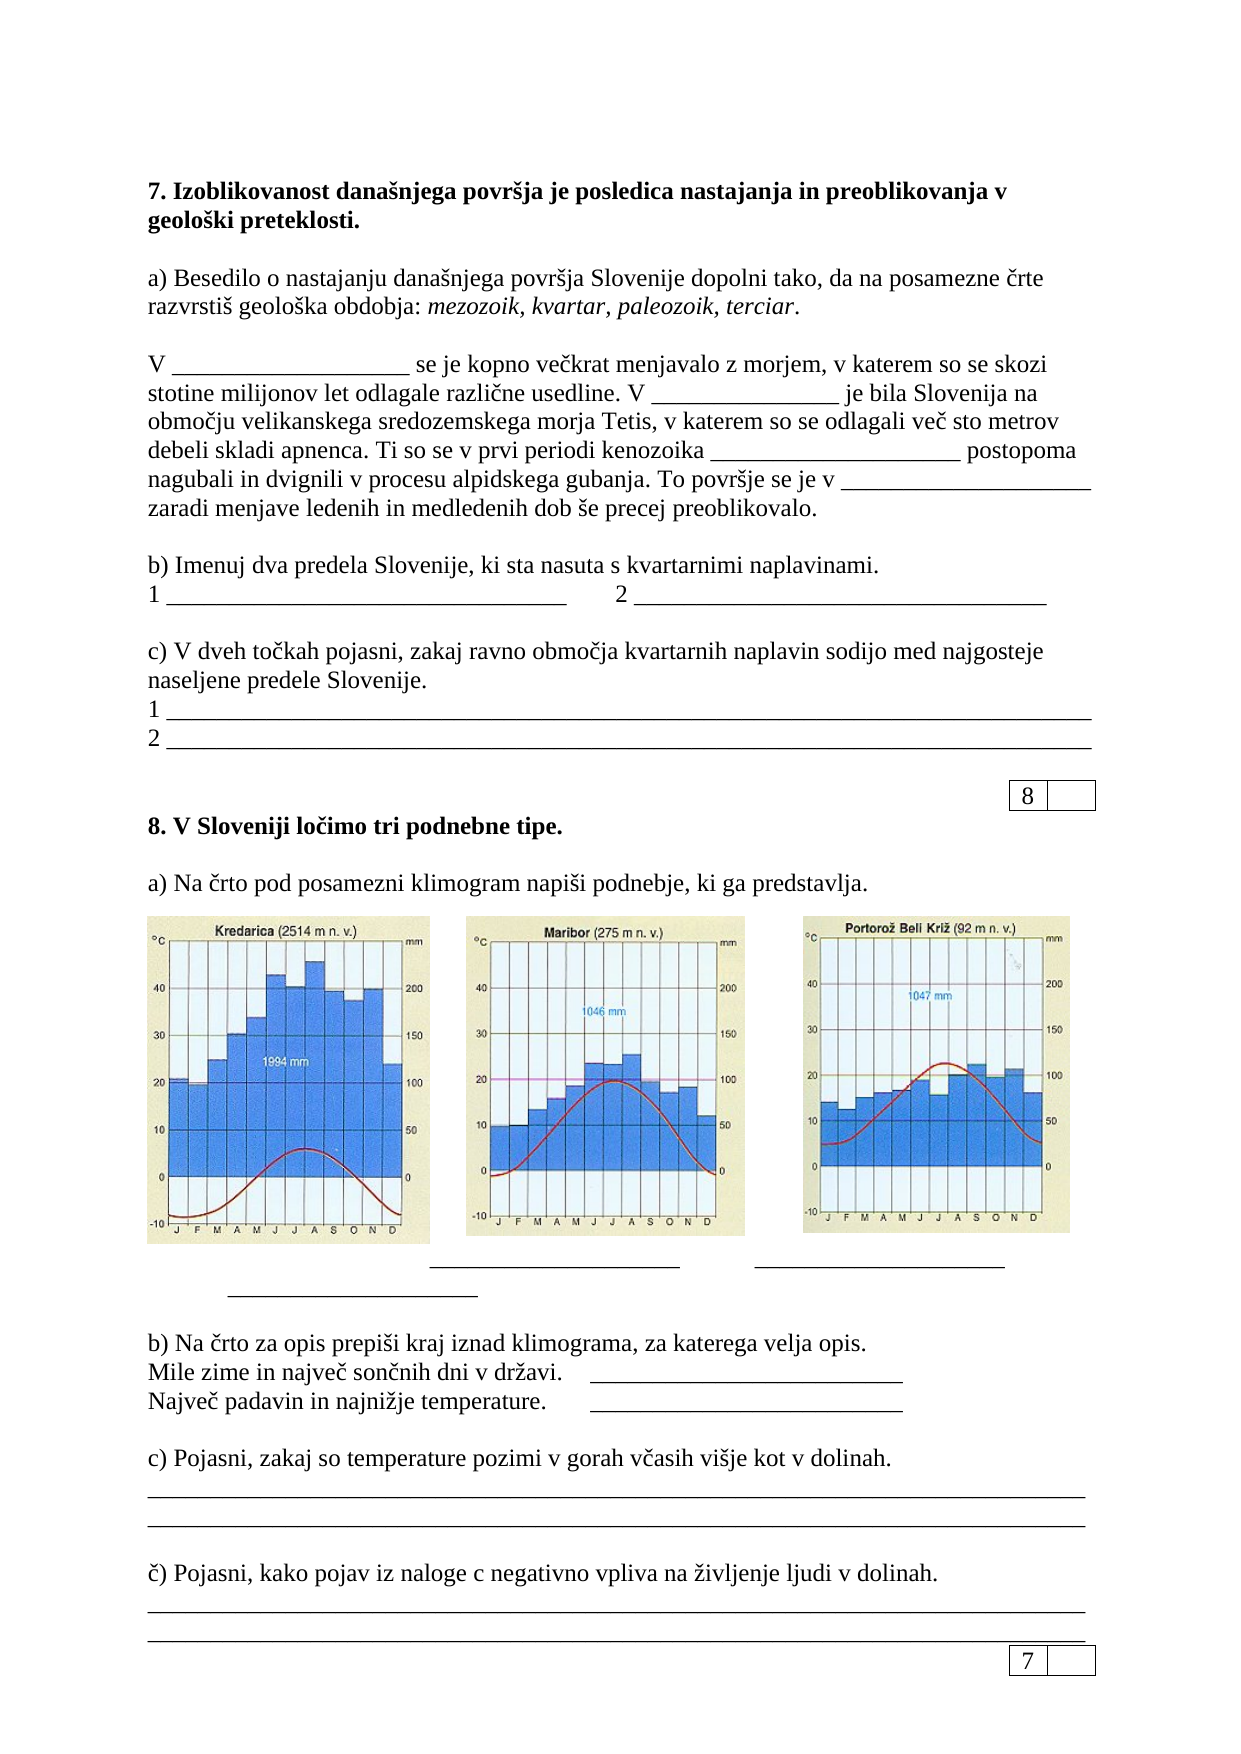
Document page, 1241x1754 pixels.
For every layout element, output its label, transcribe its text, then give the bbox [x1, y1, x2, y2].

text 2 __________________________________________________________________________ [148, 723, 1093, 751]
text Največ padavin in najnižje temperature. _________________________ [148, 1386, 1093, 1415]
table_header 8 [1010, 781, 1047, 810]
text 8. V Sloveniji ločimo tri podnebne tipe. [148, 811, 1093, 840]
text ______________________________________________________________________________________________________________________________________________________ [148, 1587, 1093, 1645]
table_header [1048, 1646, 1095, 1674]
table_header 7 [1010, 1646, 1047, 1674]
text ______________________________________________________________________________________________________________________________________________________ [148, 1472, 1093, 1530]
text V ___________________ se je kopno večkrat menjavalo z morjem, v katerem so se skozi stotine milijonov let odlagale različne usedline. V _______________ je bila Slovenija na območju velikanskega sredozemskega morja Tetis, v katerem so se odlagali več sto metrov debeli skladi apnenca. Ti so se v prvi periodi kenozoika ____________________ postopoma nagubali in dvignili v procesu alpidskega gubanja. To površje se je v ____________________ zaradi menjave ledenih in medledenih dob še precej preoblikovalo. [148, 349, 1093, 521]
picture [803, 916, 1070, 1233]
text a) Na črto pod posamezni klimogram napiši podnebje, ki ga predstavlja. [148, 868, 1093, 897]
table_header [1048, 781, 1095, 810]
text č) Pojasni, kako pojav iz naloge c negativno vpliva na življenje ljudi v dolinah. [148, 1558, 1093, 1587]
picture [147, 916, 430, 1244]
text 1 ________________________________ 2 _________________________________ [148, 579, 1093, 608]
picture [466, 916, 745, 1236]
text c) V dveh točkah pojasni, zakaj ravno območja kvartarnih naplavin sodijo med najgosteje naseljene predele Slovenije. [148, 636, 1093, 694]
text Mile zime in največ sončnih dni v državi. _________________________ [148, 1357, 1093, 1386]
text a) Besedilo o nastajanju današnjega površja Slovenije dopolni tako, da na posamezne črte razvrstiš geološka obdobja: mezozoik, kvartar, paleozoik, terciar. [148, 263, 1093, 320]
text b) Na črto za opis prepiši kraj iznad klimograma, za katerega velja opis. [148, 1328, 1093, 1357]
text 7. Izoblikovanost današnjega površja je posledica nastajanja in preoblikovanja v geološki preteklosti. [148, 176, 1093, 234]
text c) Pojasni, zakaj so temperature pozimi v gorah včasih višje kot v dolinah. [148, 1443, 1093, 1472]
text ____________________ ____________________ ____________________ [148, 926, 1093, 1300]
text 1 __________________________________________________________________________ [148, 694, 1093, 723]
text b) Imenuj dva predela Slovenije, ki sta nasuta s kvartarnimi naplavinami. [148, 550, 1093, 579]
